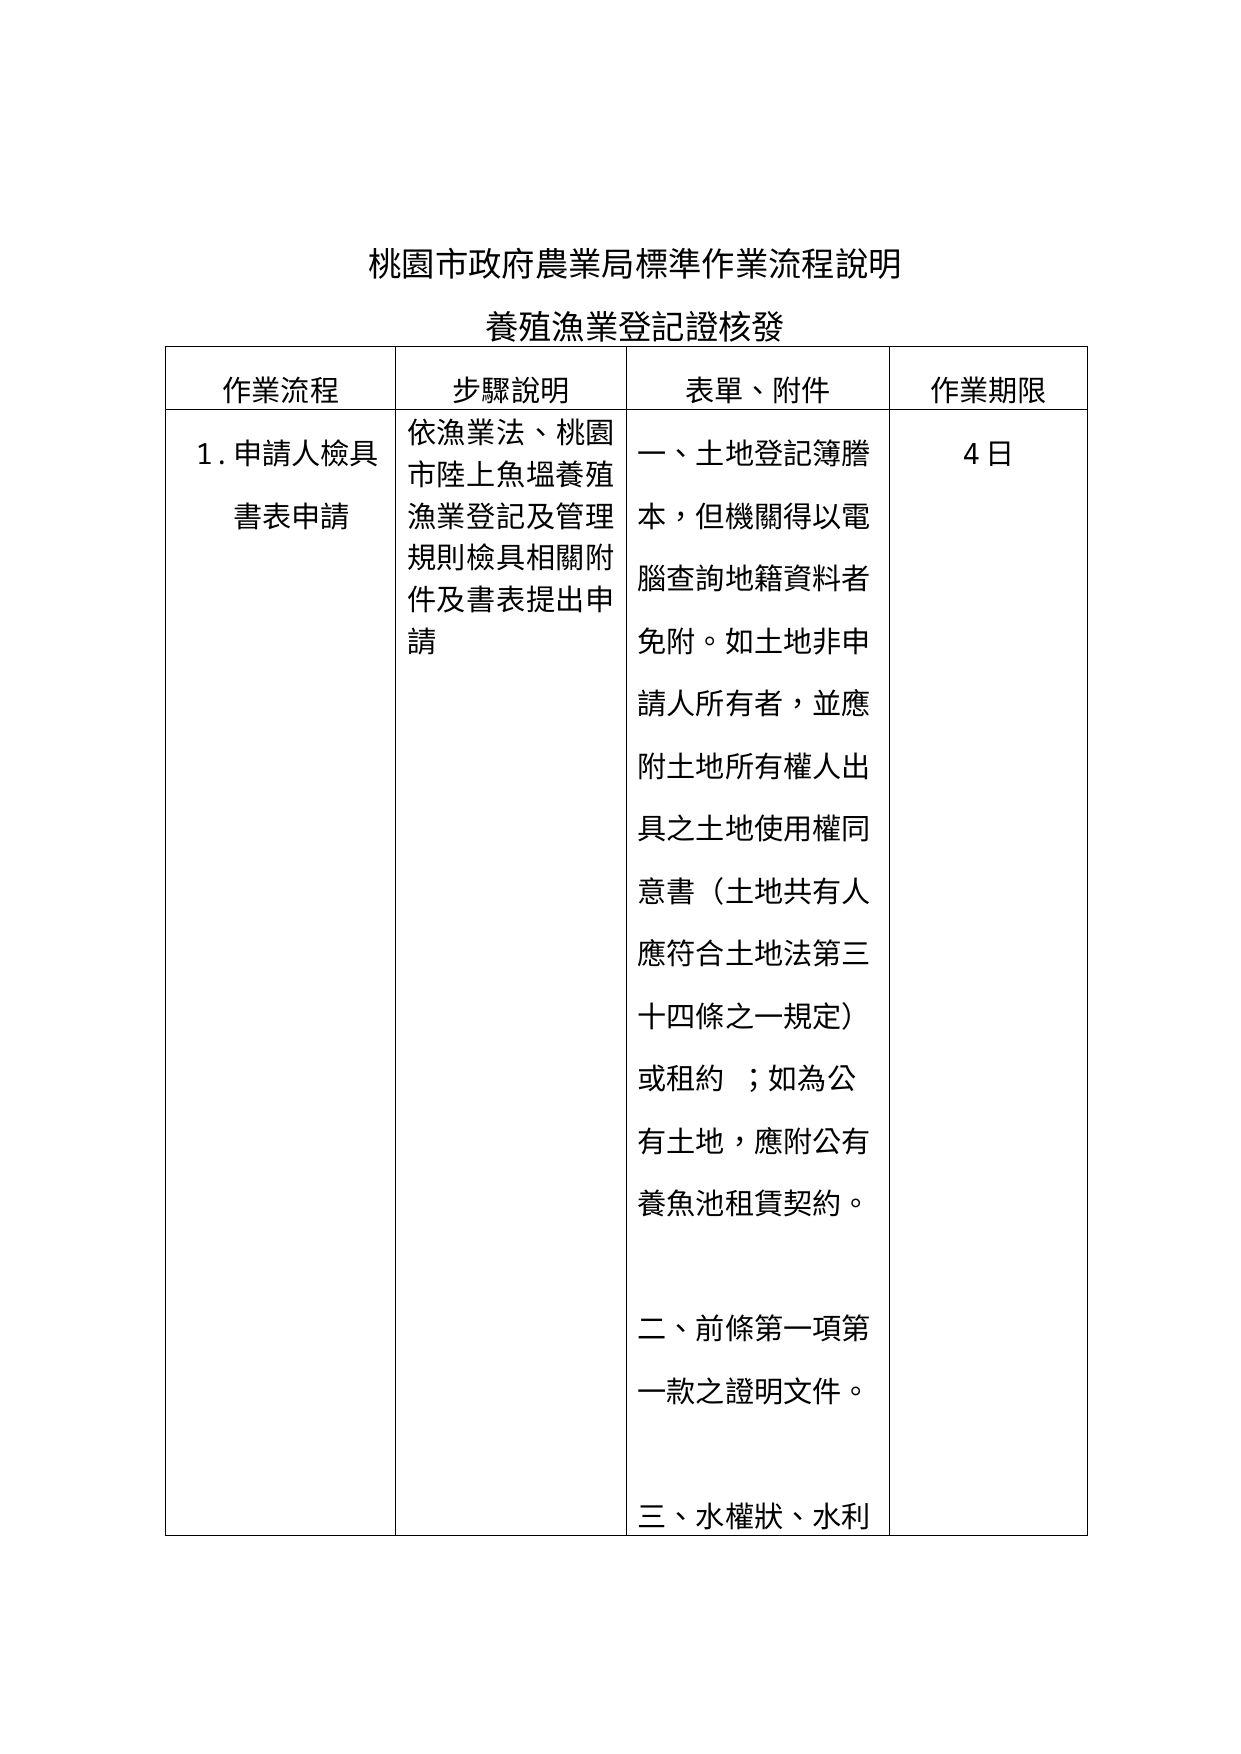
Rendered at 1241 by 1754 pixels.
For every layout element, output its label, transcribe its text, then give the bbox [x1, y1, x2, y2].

table_cell 一、土地登記簿謄本，但機關得以電腦查詢地籍資料者免附。如土地非申請人所有者，並應附土地所有權人出具之土地使用權同 意書（土地共有人應符合土地法第三十四條之一規定）或租約 ；如為公有土地，應附公有養魚池租賃契約。 二、前條第一項第一款之證明文件。 三、水權狀、水利 [627, 410, 889, 1535]
text 桃園市政府農業局標準作業流程說明 [177, 221, 1092, 283]
table_header 作業流程 [166, 347, 395, 409]
table_cell 申請人檢具書表申請 [166, 410, 395, 1535]
table_header 作業期限 [890, 347, 1087, 409]
table_header 表單、附件 [627, 347, 889, 409]
text 養殖漁業登記證核發 [177, 283, 1092, 346]
table_header 步驟說明 [396, 347, 626, 409]
table_cell 4日 [890, 410, 1087, 1535]
table_cell 依漁業法、桃園市陸上魚塭養殖漁業登記及管理規則檢具相關附件及書表提出申請 [396, 410, 626, 1535]
